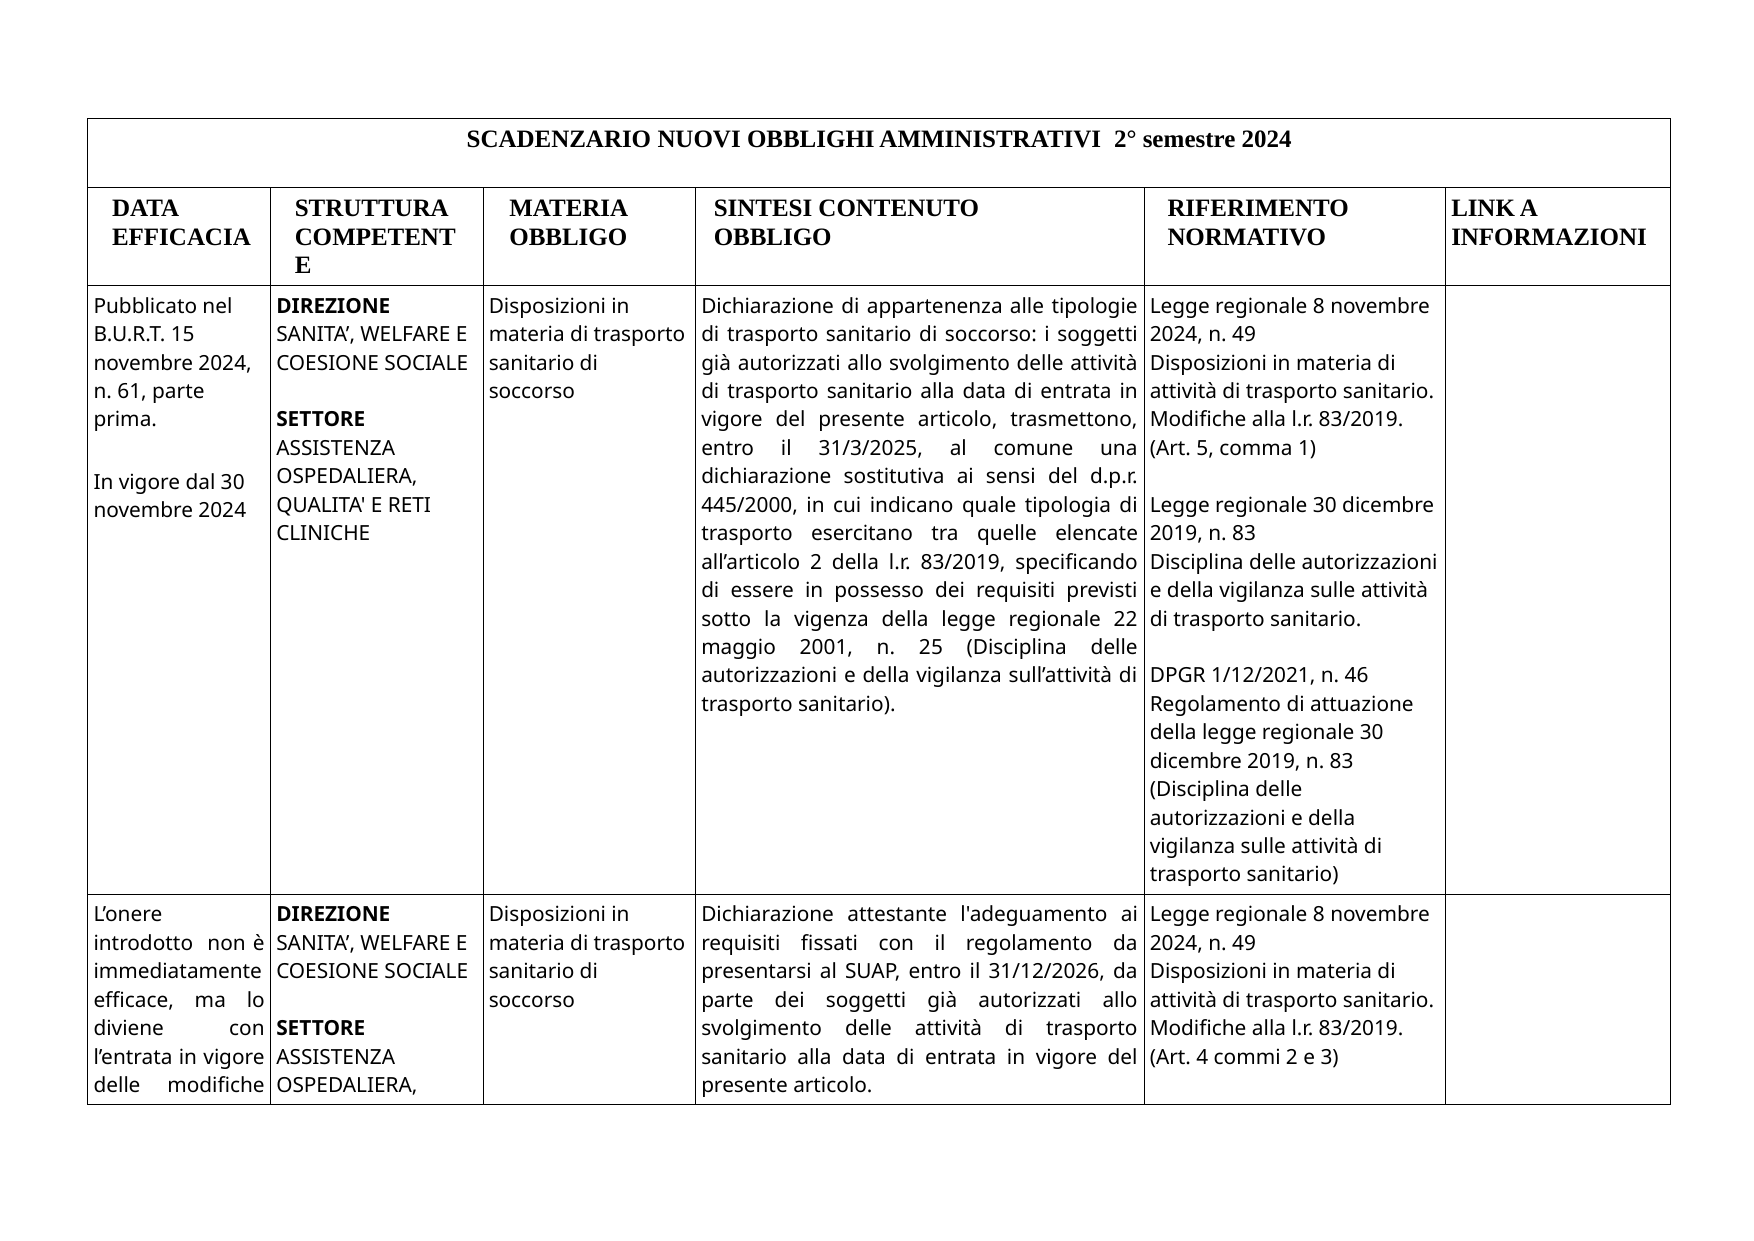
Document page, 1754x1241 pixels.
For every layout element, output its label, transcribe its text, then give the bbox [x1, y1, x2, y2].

table_cell Dichiarazione di appartenenza alle tipologie di trasporto sanitario di soccorso: i soggetti già autorizzati allo svolgimento delle attività di trasporto sanitario alla data di entrata in vigore del presente articolo, trasmettono, entro il 31/3/2025, al comune una dichiarazione sostitutiva ai sensi del d.p.r. 445/2000, in cui indicano quale tipologia di trasporto esercitano tra quelle elencate all’articolo 2 della l.r. 83/2019, specificando di essere in possesso dei requisiti previsti sotto la vigenza della legge regionale 22 maggio 2001, n. 25 (Disciplina delle autorizzazioni e della vigilanza sull’attività di trasporto sanitario). [696, 286, 1144, 894]
table_cell MATERIA OBBLIGO [484, 188, 695, 285]
table_cell SINTESI CONTENUTO OBBLIGO [696, 188, 1144, 285]
table_cell STRUTTURA COMPETENTE [271, 188, 483, 285]
table_cell Disposizioni in materia di trasporto sanitario di soccorso [484, 895, 695, 1104]
table_cell Disposizioni in materia di trasporto sanitario di soccorso [484, 286, 695, 894]
table_cell DATA EFFICACIA [88, 188, 270, 285]
table_cell [1446, 895, 1670, 1104]
table_cell Legge regionale 8 novembre 2024, n. 49 Disposizioni in materia di attività di trasporto sanitario. Modifiche alla l.r. 83/2019. (Art. 5, comma 1) Legge regionale 30 dicembre 2019, n. 83 Disciplina delle autorizzazioni e della vigilanza sulle attività di trasporto sanitario. DPGR 1/12/2021, n. 46 Regolamento di attuazione della legge regionale 30 dicembre 2019, n. 83 (Disciplina delle autorizzazioni e della vigilanza sulle attività di trasporto sanitario) [1145, 286, 1445, 894]
table_cell LINK A INFORMAZIONI [1446, 188, 1670, 285]
table_cell Legge regionale 8 novembre 2024, n. 49 Disposizioni in materia di attività di trasporto sanitario. Modifiche alla l.r. 83/2019. (Art. 4 commi 2 e 3) [1145, 895, 1445, 1104]
table_header SCADENZARIO NUOVI OBBLIGHI AMMINISTRATIVI 2° semestre 2024 [88, 119, 1670, 187]
table_cell DIREZIONE SANITA’, WELFARE E COESIONE SOCIALE SETTORE ASSISTENZA OSPEDALIERA, [271, 895, 483, 1104]
table_cell Dichiarazione attestante l'adeguamento ai requisiti fissati con il regolamento da presentarsi al SUAP, entro il 31/12/2026, da parte dei soggetti già autorizzati allo svolgimento delle attività di trasporto sanitario alla data di entrata in vigore del presente articolo. [696, 895, 1144, 1104]
table_cell Pubblicato nel B.U.R.T. 15 novembre 2024, n. 61, parte prima. In vigore dal 30 novembre 2024 [88, 286, 270, 894]
table_cell L’onere introdotto non è immediatamente efficace, ma lo diviene con l’entrata in vigore delle modifiche [88, 895, 270, 1104]
table_cell DIREZIONE SANITA’, WELFARE E COESIONE SOCIALE SETTORE ASSISTENZA OSPEDALIERA, QUALITA' E RETI CLINICHE [271, 286, 483, 894]
table_cell RIFERIMENTO NORMATIVO [1145, 188, 1445, 285]
table_cell [1446, 286, 1670, 894]
